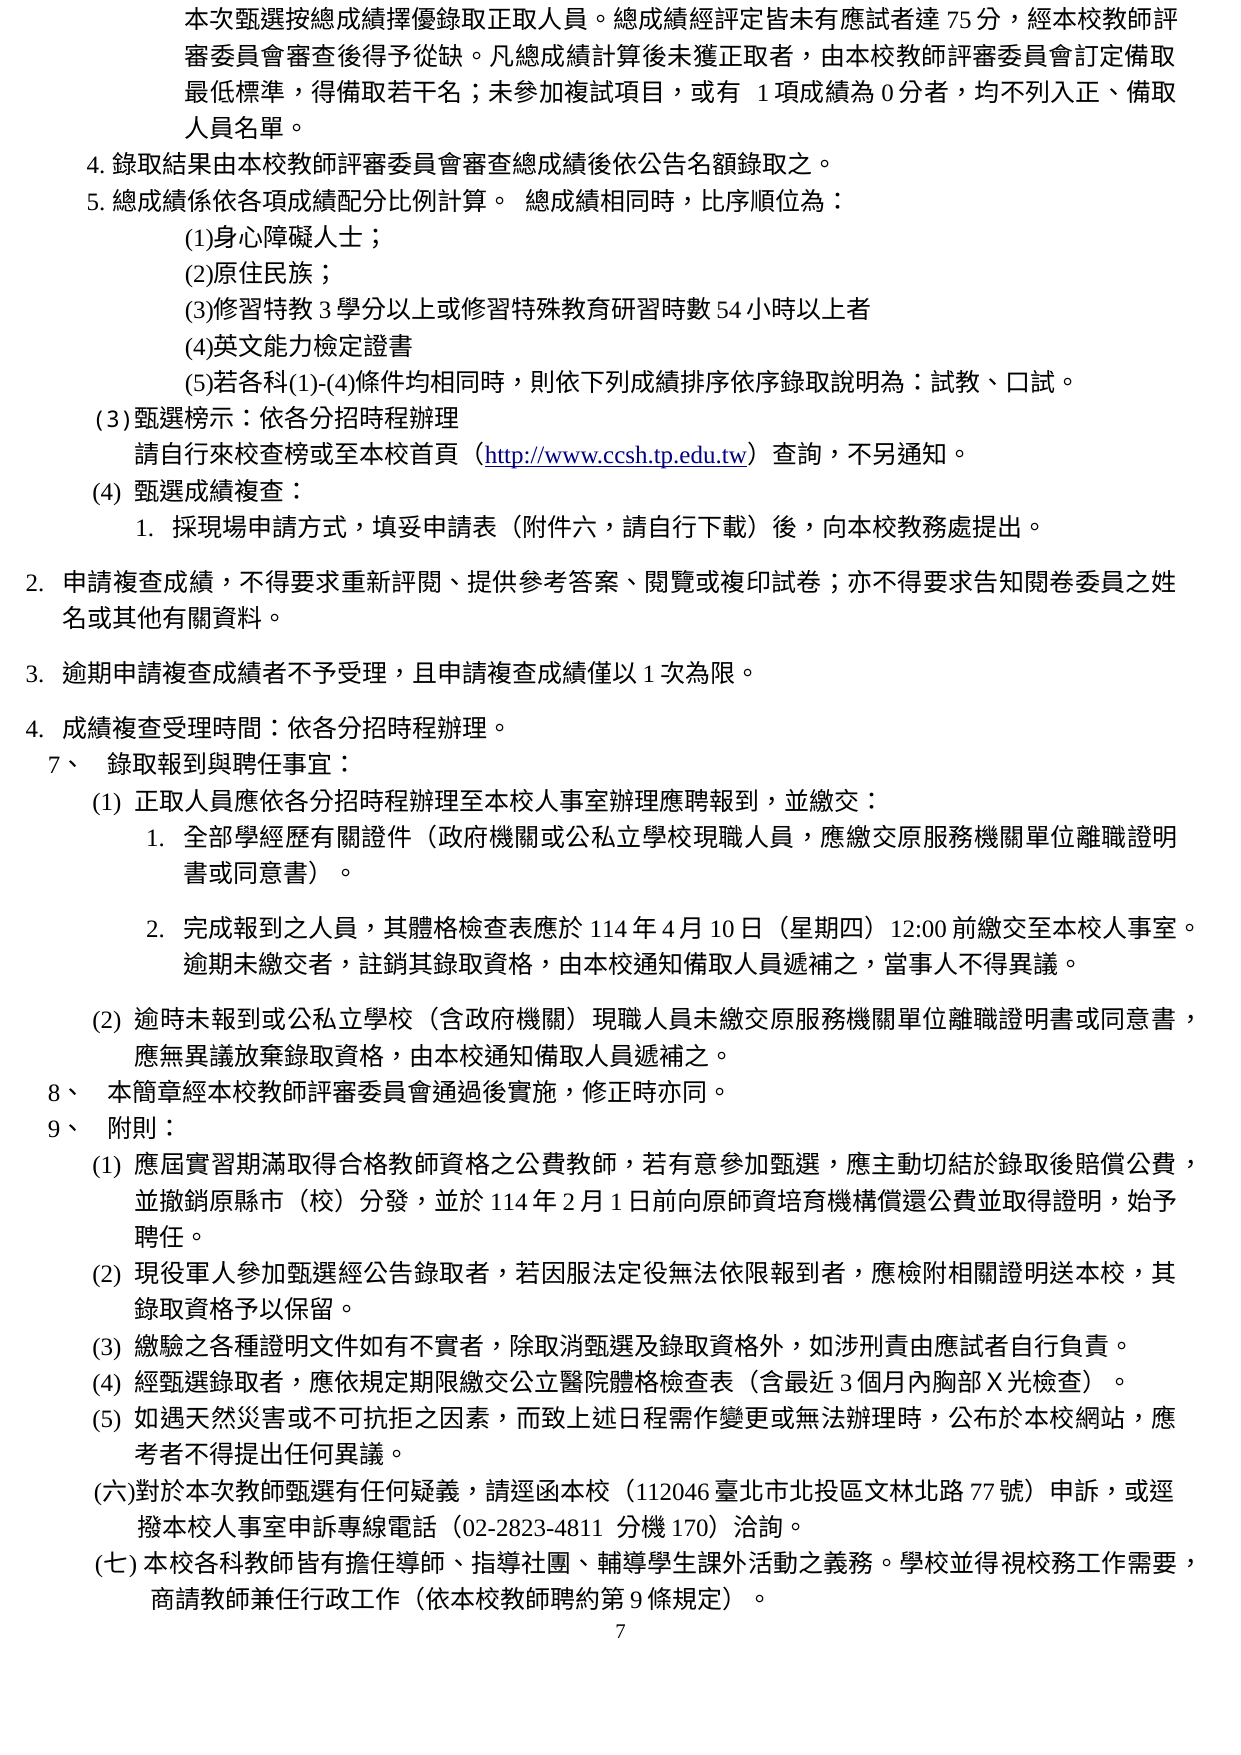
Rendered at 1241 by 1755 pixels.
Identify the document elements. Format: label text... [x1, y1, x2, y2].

list 正取人員應依各分招時程辦理至本校人事室辦理應聘報到，並繳交： [92, 781, 1178, 817]
list 應屆實習期滿取得合格教師資格之公費教師，若有意參加甄選，應主動切結於錄取後賠償公費，並撤銷原縣市（校）分發，並於114年2月1日前向原師資培育機構償還公費並取得證明，始予聘任。 [92, 1145, 1178, 1254]
list 錄取報到與聘任事宜： [48, 745, 1178, 781]
text (六)對於本次教師甄選有任何疑義，請逕函本校（112046臺北市北投區文林北路77號）申訴，或逕 [62, 1471, 1178, 1507]
list 完成報到之人員，其體格檢查表應於114年4月10日（星期四）12:00前繳交至本校人事室。逾期未繳交者，註銷其錄取資格，由本校通知備取人員遞補之，當事人不得異議。 [146, 909, 1178, 981]
list 錄取結果由本校教師評審委員會審查總成績後依公告名額錄取之。 [62, 145, 1178, 181]
list 如遇天然災害或不可抗拒之因素，而致上述日程需作變更或無法辦理時，公布於本校網站，應考者不得提出任何異議。 [92, 1399, 1178, 1471]
list 經甄選錄取者，應依規定期限繳交公立醫院體格檢查表（含最近3個月內胸部Ｘ光檢查）。 [92, 1362, 1178, 1399]
text 撥本校人事室申訴專線電話（02-2823-4811 分機170）洽詢。 [62, 1507, 1178, 1544]
list 甄選榜示：依各分招時程辦理 請自行來校查榜或至本校首頁（http://www.ccsh.tp.edu.tw）查詢，不另通知。 [92, 399, 1178, 471]
text (1)身心障礙人士； [184, 217, 1178, 254]
list 現役軍人參加甄選經公告錄取者，若因服法定役無法依限報到者，應檢附相關證明送本校，其錄取資格予以保留。 [92, 1254, 1178, 1326]
list 申請複查成績，不得要求重新評閱、提供參考答案、閱覽或複印試卷；亦不得要求告知閱卷委員之姓名或其他有關資料。 [25, 562, 1178, 635]
list 本簡章經本校教師評審委員會通過後實施，修正時亦同。 [48, 1072, 1178, 1109]
text (4)英文能力檢定證書 [184, 326, 1178, 362]
list 全部學經歷有關證件（政府機關或公私立學校現職人員，應繳交原服務機關單位離職證明書或同意書）。 [146, 817, 1178, 890]
list 逾期申請複查成績者不予受理，且申請複查成績僅以1次為限。 [25, 654, 1178, 690]
list 附則： [48, 1109, 1178, 1145]
text (七) 本校各科教師皆有擔任導師、指導社團、輔導學生課外活動之義務。學校並得視校務工作需要，商請教師兼任行政工作（依本校教師聘約第9條規定）。 [62, 1544, 1178, 1616]
list 繳驗之各種證明文件如有不實者，除取消甄選及錄取資格外，如涉刑責由應試者自行負責。 [92, 1326, 1178, 1362]
text (2)原住民族； [184, 254, 1178, 290]
list 採現場申請方式，填妥申請表（附件六，請自行下載）後，向本校教務處提出。 [135, 507, 1178, 544]
text (5)若各科(1)-(4)條件均相同時，則依下列成績排序依序錄取說明為：試教、口試。 [184, 362, 1178, 399]
list 成績複查受理時間：依各分招時程辦理。 [25, 709, 1178, 745]
list 逾時未報到或公私立學校（含政府機關）現職人員未繳交原服務機關單位離職證明書或同意書，應無異議放棄錄取資格，由本校通知備取人員遞補之。 [92, 1000, 1178, 1072]
text 本次甄選按總成績擇優錄取正取人員。總成績經評定皆未有應試者達75分，經本校教師評審委員會審查後得予從缺。凡總成績計算後未獲正取者，由本校教師評審委員會訂定備取最低標準，得備取若干名；未參加複試項目，或有 1項成績為0分者，均不列入正、備取人員名單。 [184, 0, 1178, 145]
list 甄選成績複查： [92, 471, 1178, 507]
list 總成績係依各項成績配分比例計算。 總成績相同時，比序順位為： [62, 181, 1178, 217]
text (3)修習特教3學分以上或修習特殊教育研習時數54小時以上者 [184, 290, 1178, 326]
